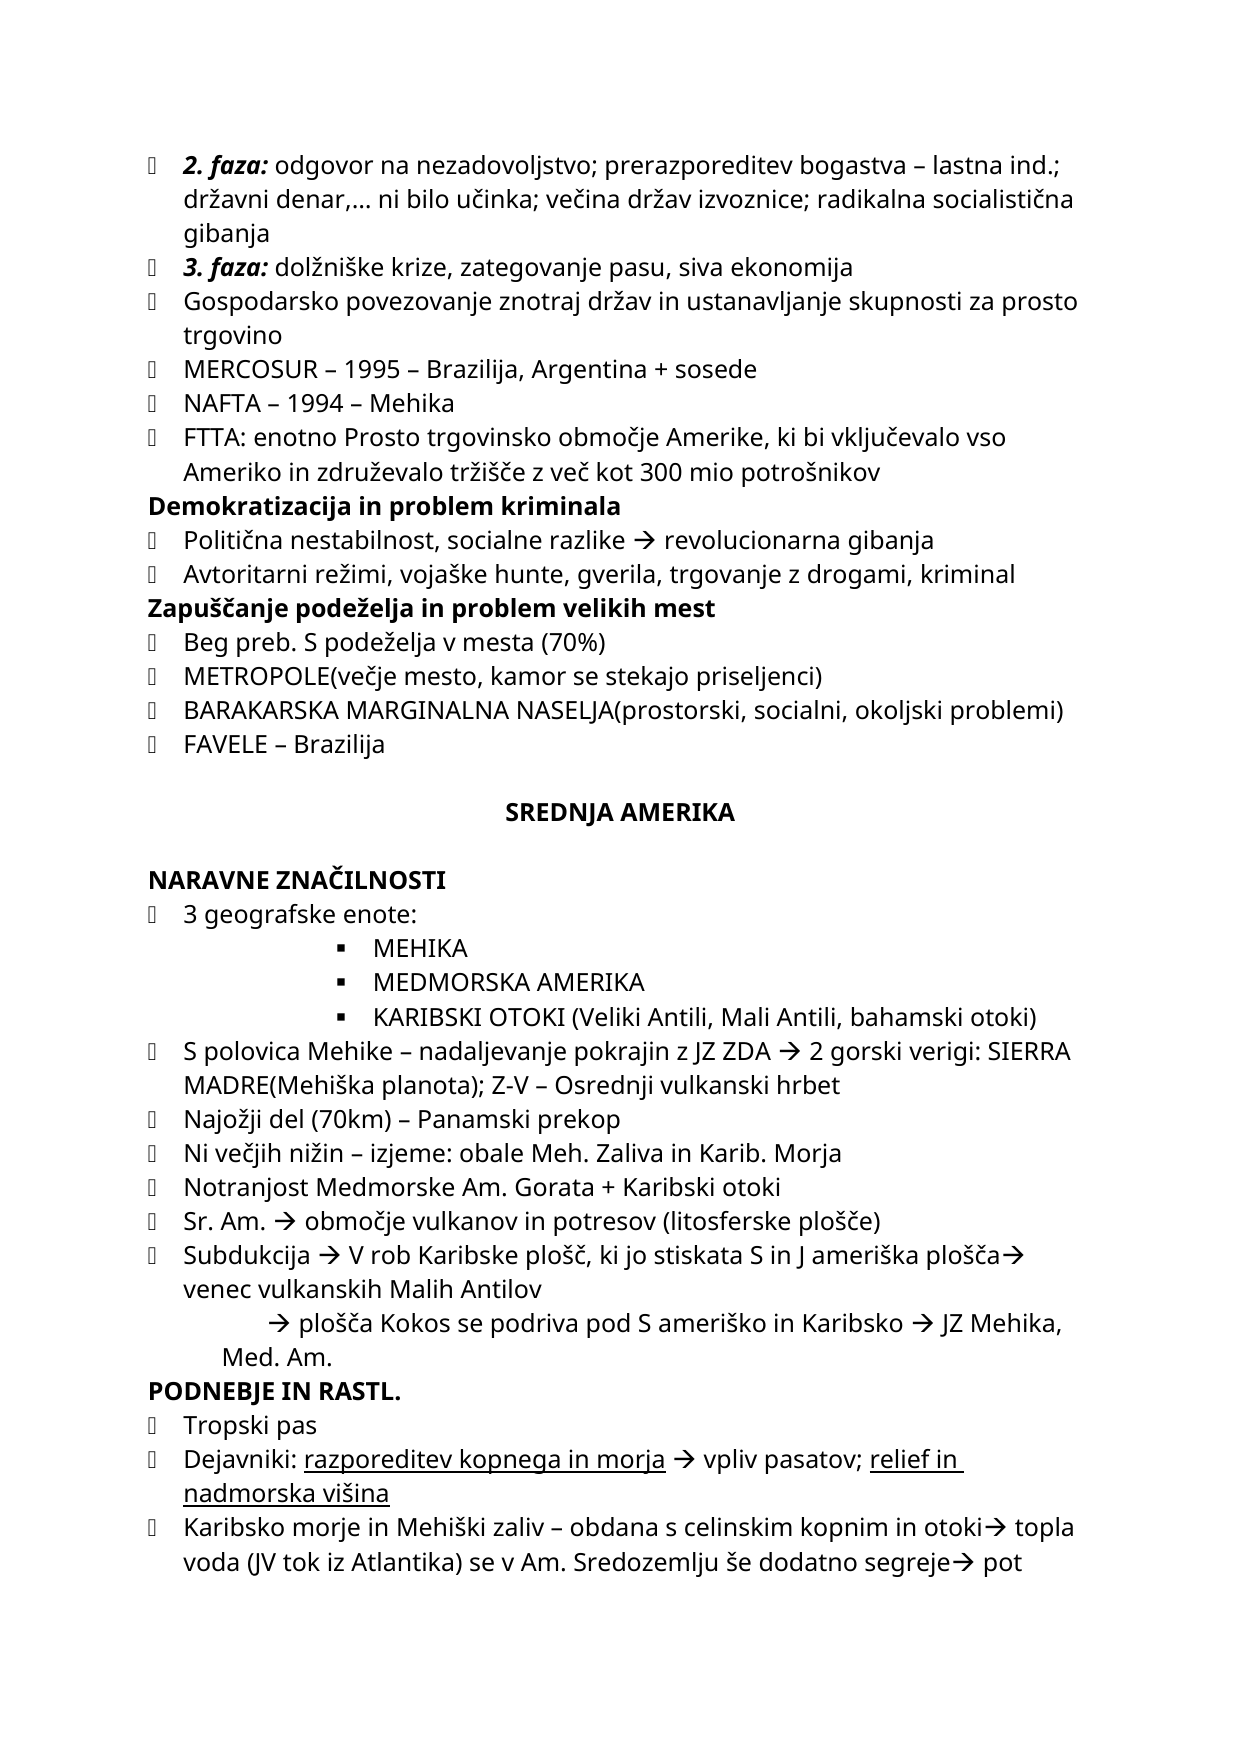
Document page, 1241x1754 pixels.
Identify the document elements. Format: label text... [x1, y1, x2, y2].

text NARAVNE ZNAČILNOSTI [148, 863, 1093, 897]
list MEHIKA [335, 931, 1093, 965]
list Beg preb. S podeželja v mesta (70%) [148, 624, 1093, 658]
list FAVELE – Brazilija [148, 727, 1093, 761]
text Zapuščanje podeželja in problem velikih mest [148, 590, 1093, 624]
list Notranjost Medmorske Am. Gorata + Karibski otoki [148, 1169, 1093, 1203]
text SREDNJA AMERIKA [148, 795, 1093, 829]
text  plošča Kokos se podriva pod S ameriško in Karibsko  JZ Mehika, Med. Am. [221, 1306, 1093, 1374]
list Subdukcija  V rob Karibske plošč, ki jo stiskata S in J ameriška plošča venec vulkanskih Malih Antilov [148, 1238, 1093, 1306]
list 3. faza: dolžniške krize, zategovanje pasu, siva ekonomija [148, 250, 1093, 284]
list Sr. Am.  območje vulkanov in potresov (litosferske plošče) [148, 1203, 1093, 1238]
list FTTA: enotno Prosto trgovinsko območje Amerike, ki bi vključevalo vso Ameriko in združevalo tržišče z več kot 300 mio potrošnikov [148, 420, 1093, 488]
list Gospodarsko povezovanje znotraj držav in ustanavljanje skupnosti za prosto trgovino [148, 284, 1093, 352]
list MERCOSUR – 1995 – Brazilija, Argentina + sosede [148, 352, 1093, 386]
list Avtoritarni režimi, vojaške hunte, gverila, trgovanje z drogami, kriminal [148, 556, 1093, 590]
list Politična nestabilnost, socialne razlike  revolucionarna gibanja [148, 522, 1093, 556]
list METROPOLE(večje mesto, kamor se stekajo priseljenci) [148, 658, 1093, 693]
list KARIBSKI OTOKI (Veliki Antili, Mali Antili, bahamski otoki) [335, 999, 1093, 1033]
list S polovica Mehike – nadaljevanje pokrajin z JZ ZDA  2 gorski verigi: SIERRA MADRE(Mehiška planota); Z-V – Osrednji vulkanski hrbet [148, 1033, 1093, 1101]
list 2. faza: odgovor na nezadovoljstvo; prerazporeditev bogastva – lastna ind.; državni denar,… ni bilo učinka; večina držav izvoznice; radikalna socialistična gibanja [148, 148, 1093, 250]
list Ni večjih nižin – izjeme: obale Meh. Zaliva in Karib. Morja [148, 1135, 1093, 1169]
list Tropski pas [148, 1408, 1093, 1442]
text Demokratizacija in problem kriminala [148, 488, 1093, 522]
list 3 geografske enote: [148, 897, 1093, 931]
list NAFTA – 1994 – Mehika [148, 386, 1093, 420]
list BARAKARSKA MARGINALNA NASELJA(prostorski, socialni, okoljski problemi) [148, 693, 1093, 727]
text PODNEBJE IN RASTL. [148, 1374, 1093, 1408]
list Najožji del (70km) – Panamski prekop [148, 1101, 1093, 1135]
list Dejavniki: razporeditev kopnega in morja  vpliv pasatov; relief in nadmorska višina [148, 1442, 1093, 1510]
list MEDMORSKA AMERIKA [335, 965, 1093, 999]
list Karibsko morje in Mehiški zaliv – obdana s celinskim kopnim in otoki topla voda (JV tok iz Atlantika) se v Am. Sredozemlju še dodatno segreje pot [148, 1510, 1093, 1578]
